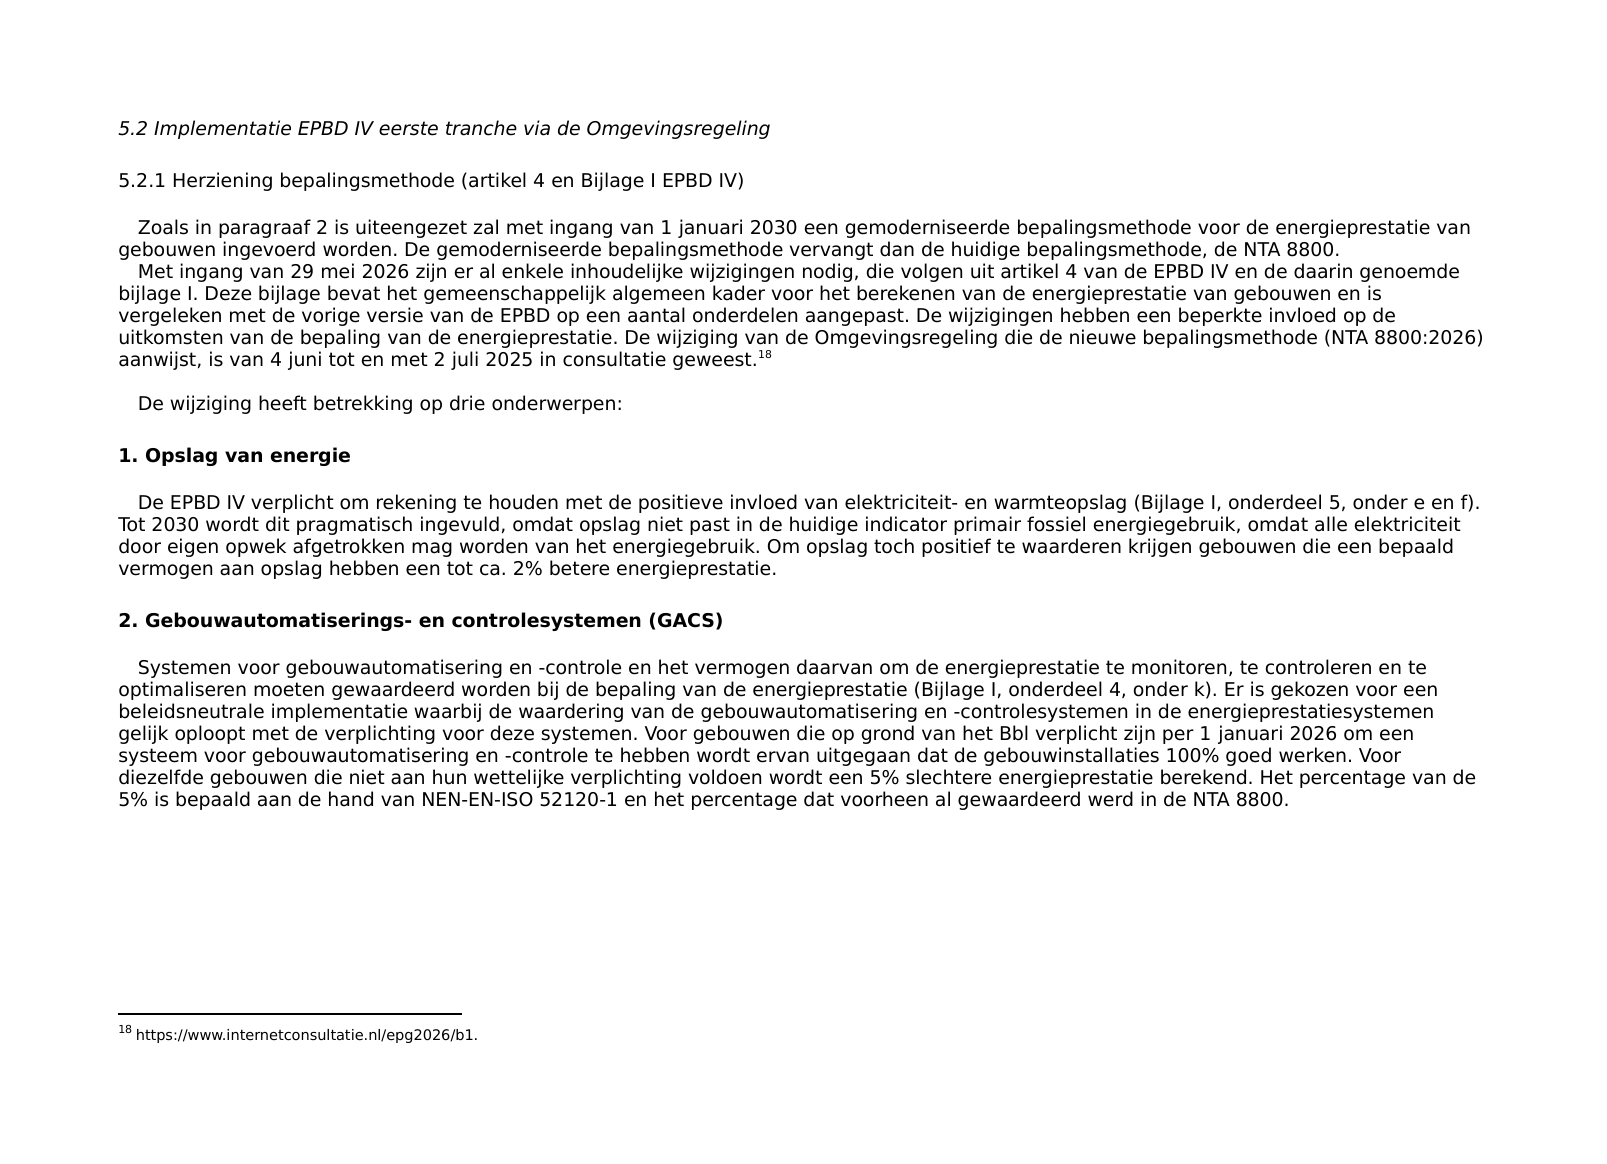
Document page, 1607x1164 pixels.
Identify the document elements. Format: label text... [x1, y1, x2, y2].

subtitle 5.2.1 Herziening bepalingsmethode (artikel 4 en Bijlage I EPBD IV) [118, 170, 1488, 192]
text Zoals in paragraaf 2 is uiteengezet zal met ingang van 1 januari 2030 een gemoderniseerde bepalingsmethode voor de energieprestatie van gebouwen ingevoerd worden. De gemoderniseerde bepalingsmethode vervangt dan de huidige bepalingsmethode, de NTA 8800. [118, 217, 1488, 261]
text De wijziging heeft betrekking op drie onderwerpen: [118, 393, 1488, 415]
subtitle 1. Opslag van energie [118, 445, 1488, 467]
subtitle 5.2 Implementatie EPBD IV eerste tranche via de Omgevingsregeling [118, 118, 1488, 140]
subtitle 2. Gebouwautomatiserings- en controlesystemen (GACS) [118, 610, 1488, 632]
text De EPBD IV verplicht om rekening te houden met de positieve invloed van elektriciteit- en warmteopslag (Bijlage I, onderdeel 5, onder e en f). Tot 2030 wordt dit pragmatisch ingevuld, omdat opslag niet past in de huidige indicator primair fossiel energiegebruik, omdat alle elektriciteit door eigen opwek afgetrokken mag worden van het energiegebruik. Om opslag toch positief te waarderen krijgen gebouwen die een bepaald vermogen aan opslag hebben een tot ca. 2% betere energieprestatie. [118, 492, 1488, 580]
text https://www.internetconsultatie.nl/epg2026/b1. [118, 1023, 1488, 1045]
text Systemen voor gebouwautomatisering en -controle en het vermogen daarvan om de energieprestatie te monitoren, te controleren en te optimaliseren moeten gewaardeerd worden bij de bepaling van de energieprestatie (Bijlage I, onderdeel 4, onder k). Er is gekozen voor een beleidsneutrale implementatie waarbij de waardering van de gebouwautomatisering en -controlesystemen in de energieprestatiesystemen gelijk oploopt met de verplichting voor deze systemen. Voor gebouwen die op grond van het Bbl verplicht zijn per 1 januari 2026 om een systeem voor gebouwautomatisering en -controle te hebben wordt ervan uitgegaan dat de gebouwinstallaties 100% goed werken. Voor diezelfde gebouwen die niet aan hun wettelijke verplichting voldoen wordt een 5% slechtere energieprestatie berekend. Het percentage van de 5% is bepaald aan de hand van NEN-EN-ISO 52120-1 en het percentage dat voorheen al gewaardeerd werd in de NTA 8800. [118, 657, 1488, 811]
text Met ingang van 29 mei 2026 zijn er al enkele inhoudelijke wijzigingen nodig, die volgen uit artikel 4 van de EPBD IV en de daarin genoemde bijlage I. Deze bijlage bevat het gemeenschappelijk algemeen kader voor het berekenen van de energieprestatie van gebouwen en is vergeleken met de vorige versie van de EPBD op een aantal onderdelen aangepast. De wijzigingen hebben een beperkte invloed op de uitkomsten van de bepaling van de energieprestatie. De wijziging van de Omgevingsregeling die de nieuwe bepalingsmethode (NTA 8800:2026) aanwijst, is van 4 juni tot en met 2 juli 2025 in consultatie geweest. [118, 261, 1488, 371]
